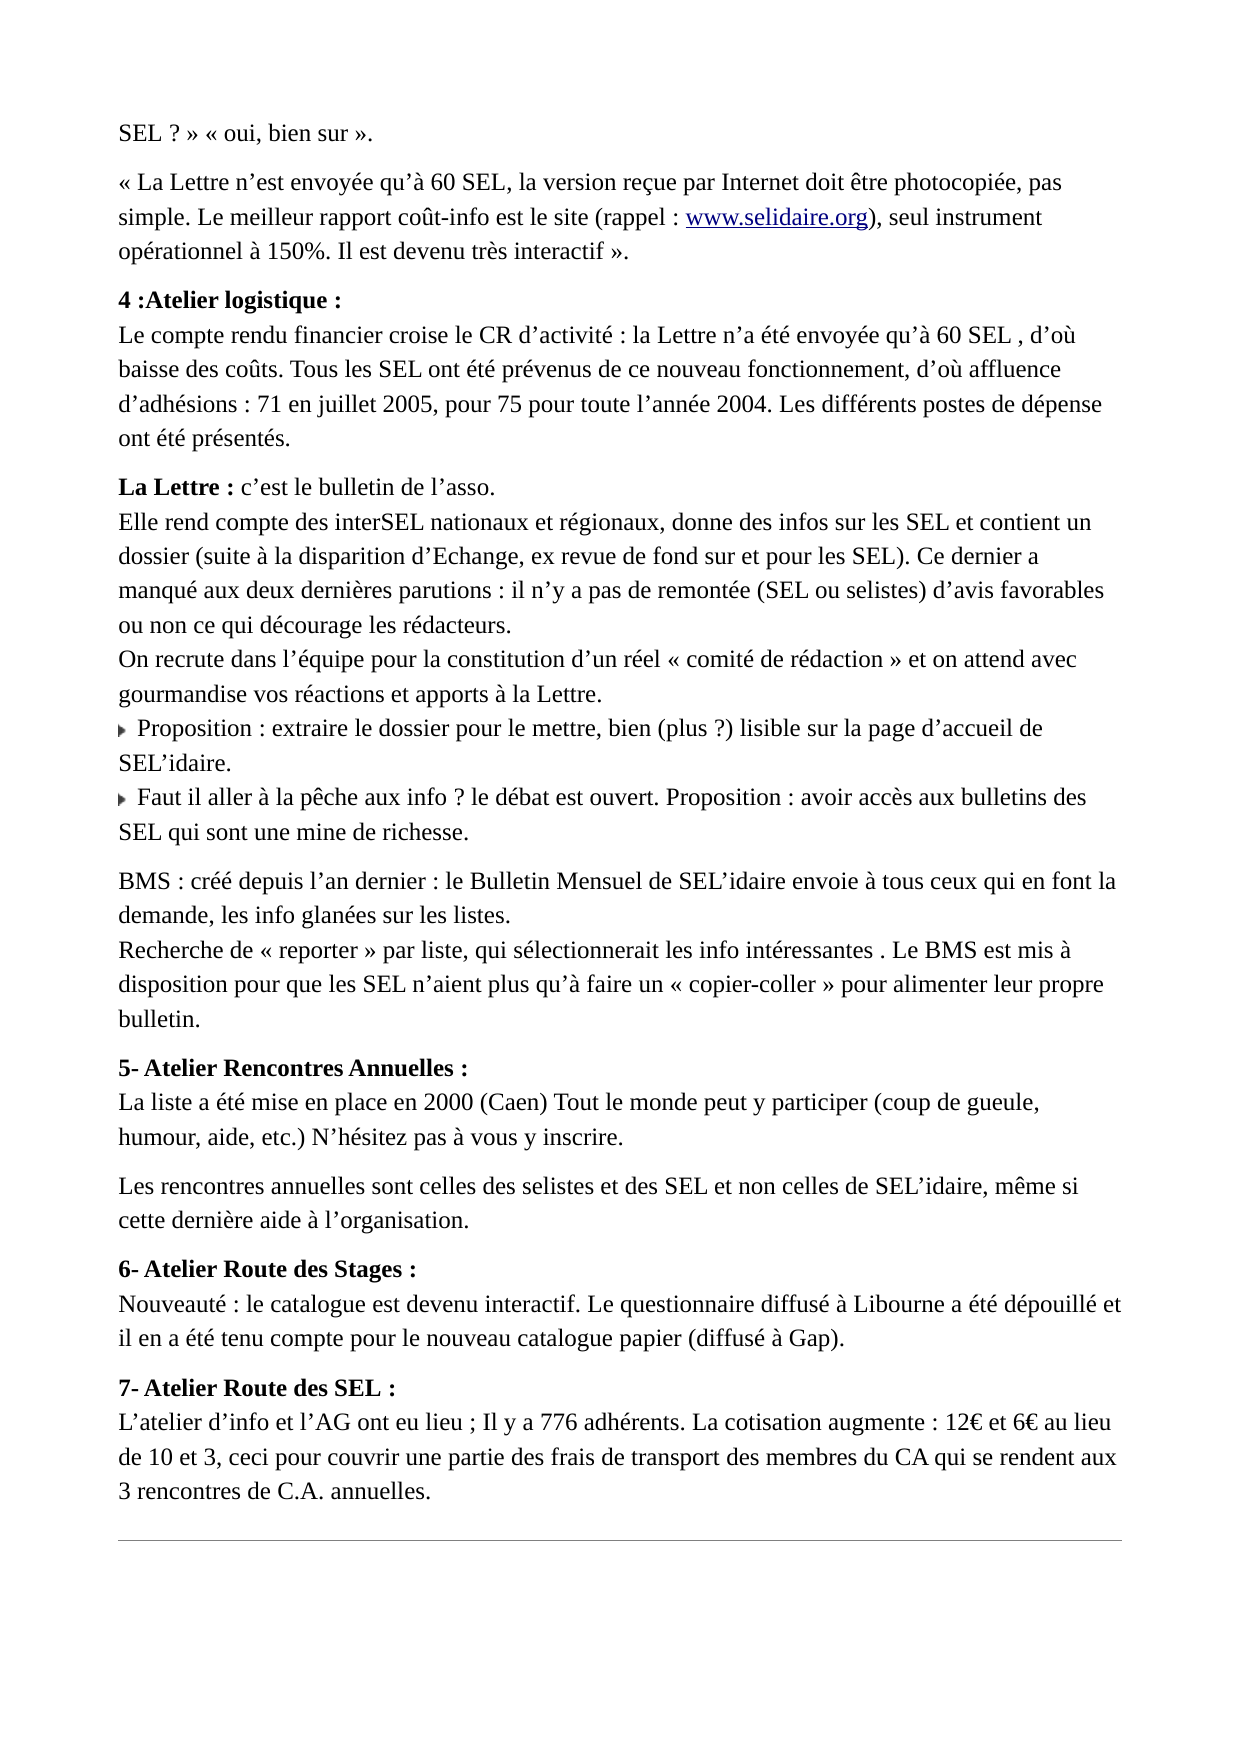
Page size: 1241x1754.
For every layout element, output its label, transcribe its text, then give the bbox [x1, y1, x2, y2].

text La Lettre : c’est le bulletin de l’asso. Elle rend compte des interSEL nationaux et régionaux, donne des infos sur les SEL et contient un dossier (suite à la disparition d’Echange, ex revue de fond sur et pour les SEL). Ce dernier a manqué aux deux dernières parutions : il n’y a pas de remontée (SEL ou selistes) d’avis favorables ou non ce qui décourage les rédacteurs. On recrute dans l’équipe pour la constitution d’un réel « comité de rédaction » et on attend avec gourmandise vos réactions et apports à la Lettre. Proposition : extraire le dossier pour le mettre, bien (plus ?) lisible sur la page d’accueil de SEL’idaire. Faut il aller à la pêche aux info ? le débat est ouvert. Proposition : avoir accès aux bulletins des SEL qui sont une mine de richesse. [118, 472, 1122, 846]
text 6- Atelier Route des Stages : Nouveauté : le catalogue est devenu interactif. Le questionnaire diffusé à Libourne a été dépouillé et il en a été tenu compte pour le nouveau catalogue papier (diffusé à Gap). [118, 1254, 1122, 1352]
text SEL ? » « oui, bien sur ». [118, 118, 1122, 147]
text BMS : créé depuis l’an dernier : le Bulletin Mensuel de SEL’idaire envoie à tous ceux qui en font la demande, les info glanées sur les listes. Recherche de « reporter » par liste, qui sélectionnerait les info intéressantes . Le BMS est mis à disposition pour que les SEL n’aient plus qu’à faire un « copier-coller » pour alimenter leur propre bulletin. [118, 866, 1122, 1033]
text Les rencontres annuelles sont celles des selistes et des SEL et non celles de SEL’idaire, même si cette dernière aide à l’organisation. [118, 1171, 1122, 1234]
text 4 :Atelier logistique : Le compte rendu financier croise le CR d’activité : la Lettre n’a été envoyée qu’à 60 SEL , d’où baisse des coûts. Tous les SEL ont été prévenus de ce nouveau fonctionnement, d’où affluence d’adhésions : 71 en juillet 2005, pour 75 pour toute l’année 2004. Les différents postes de dépense ont été présentés. [118, 285, 1122, 452]
text 5- Atelier Rencontres Annuelles : La liste a été mise en place en 2000 (Caen) Tout le monde peut y participer (coup de gueule, humour, aide, etc.) N’hésitez pas à vous y inscrire. [118, 1053, 1122, 1151]
picture [118, 788, 131, 806]
text 7- Atelier Route des SEL : L’atelier d’info et l’AG ont eu lieu ; Il y a 776 adhérents. La cotisation augmente : 12€ et 6€ au lieu de 10 et 3, ceci pour couvrir une partie des frais de transport des membres du CA qui se rendent aux 3 rencontres de C.A. annuelles. [118, 1373, 1122, 1505]
picture [118, 719, 131, 737]
text « La Lettre n’est envoyée qu’à 60 SEL, la version reçue par Internet doit être photocopiée, pas simple. Le meilleur rapport coût-info est le site (rappel : www.selidaire.org), seul instrument opérationnel à 150%. Il est devenu très interactif ». [118, 167, 1122, 265]
